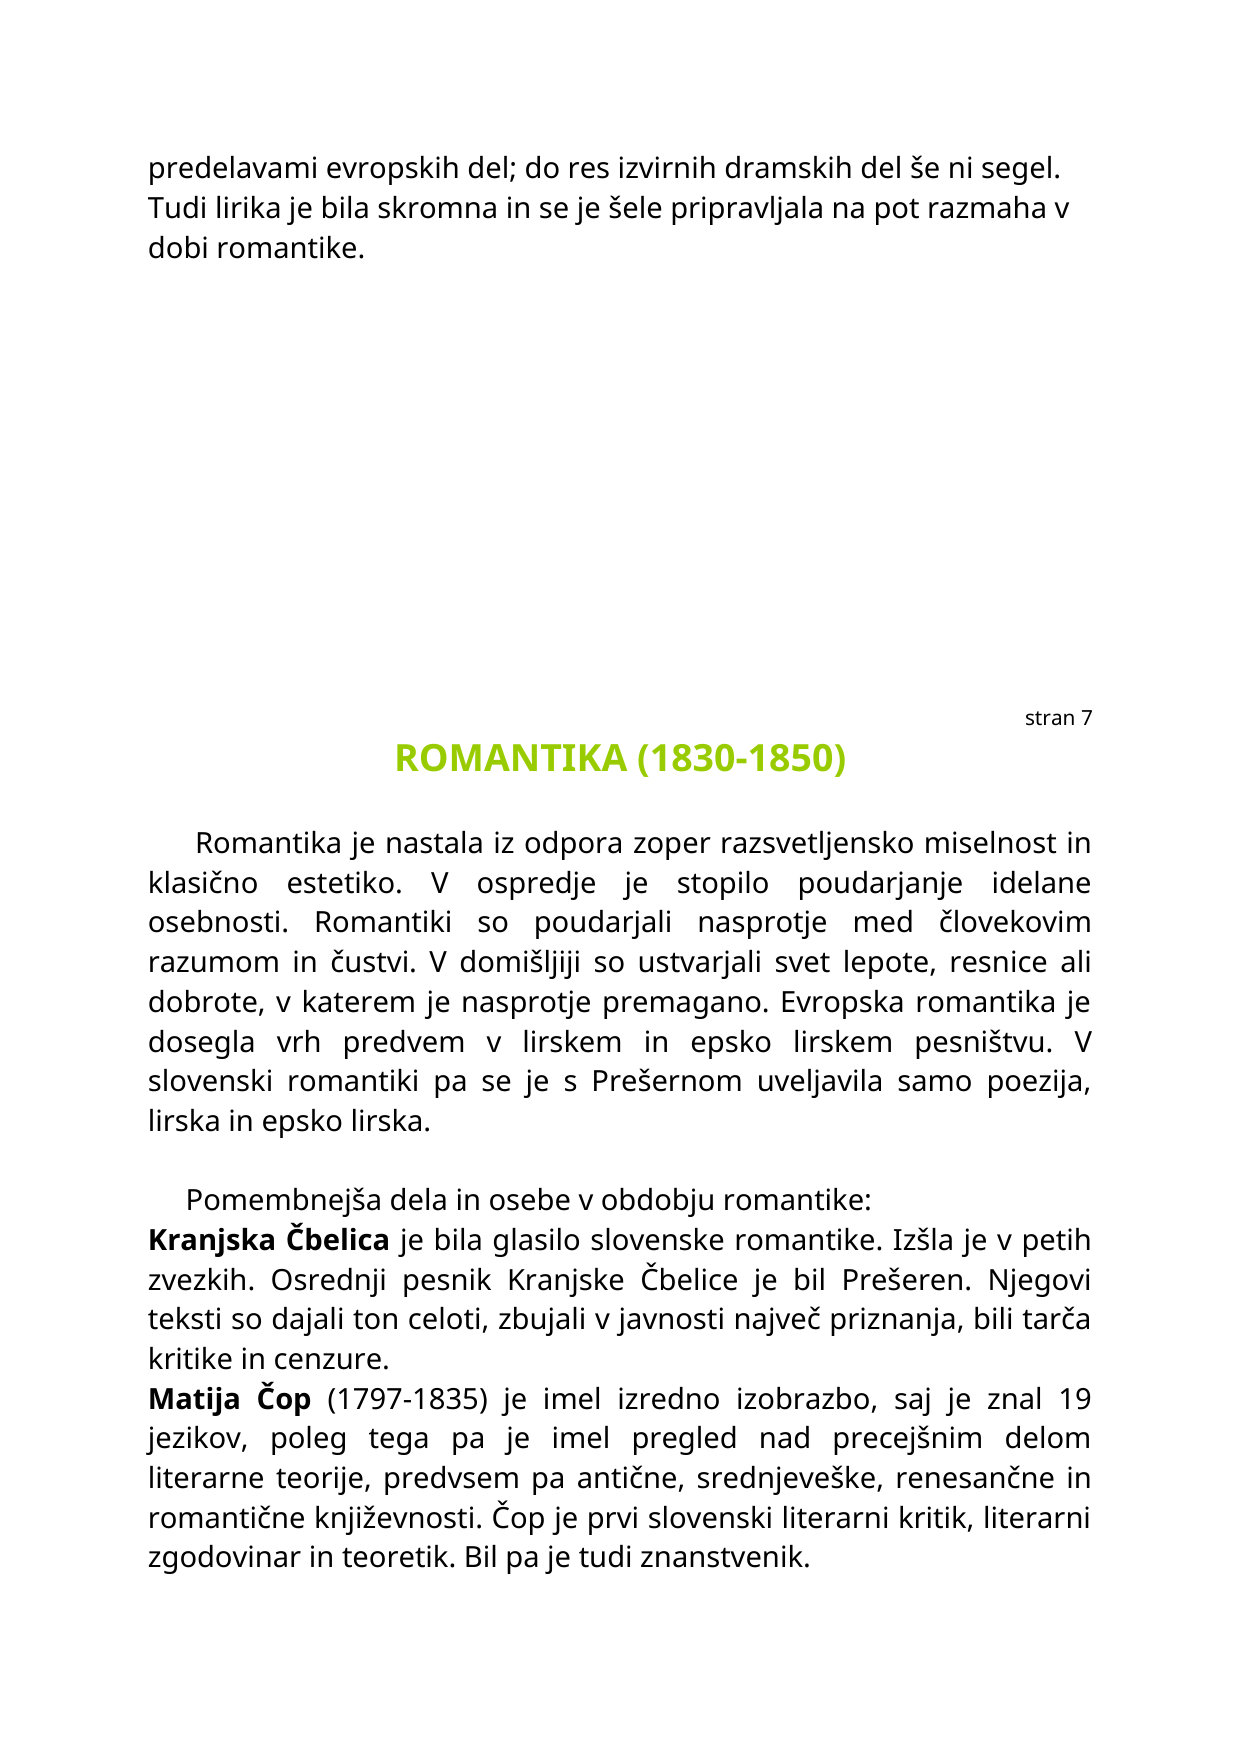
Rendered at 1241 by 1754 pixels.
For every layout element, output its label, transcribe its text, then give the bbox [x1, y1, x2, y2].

text Matija Čop (1797-1835) je imel izredno izobrazbo, saj je znal 19 jezikov, poleg tega pa je imel pregled nad precejšnim delom literarne teorije, predvsem pa antične, srednjeveške, renesančne in romantične književnosti. Čop je prvi slovenski literarni kritik, literarni zgodovinar in teoretik. Bil pa je tudi znanstvenik. [148, 1378, 1093, 1576]
text predelavami evropskih del; do res izvirnih dramskih del še ni segel. Tudi lirika je bila skromna in se je šele pripravljala na pot razmaha v dobi romantike. [148, 148, 1093, 267]
text ROMANTIKA (1830-1850) [148, 732, 1093, 783]
text Kranjska Čbelica je bila glasilo slovenske romantike. Izšla je v petih zvezkih. Osrednji pesnik Kranjske Čbelice je bil Prešeren. Njegovi teksti so dajali ton celoti, zbujali v javnosti največ priznanja, bili tarča kritike in cenzure. [148, 1219, 1093, 1378]
text Romantika je nastala iz odpora zoper razsvetljensko miselnost in klasično estetiko. V ospredje je stopilo poudarjanje idelane osebnosti. Romantiki so poudarjali nasprotje med človekovim razumom in čustvi. V domišljiji so ustvarjali svet lepote, resnice ali dobrote, v katerem je nasprotje premagano. Evropska romantika je dosegla vrh predvem v lirskem in epsko lirskem pesništvu. V slovenski romantiki pa se je s Prešernom uveljavila samo poezija, lirska in epsko lirska. [148, 822, 1093, 1140]
text Pomembnejša dela in osebe v obdobju romantike: [148, 1179, 1093, 1219]
text stran 7 [148, 703, 1093, 732]
